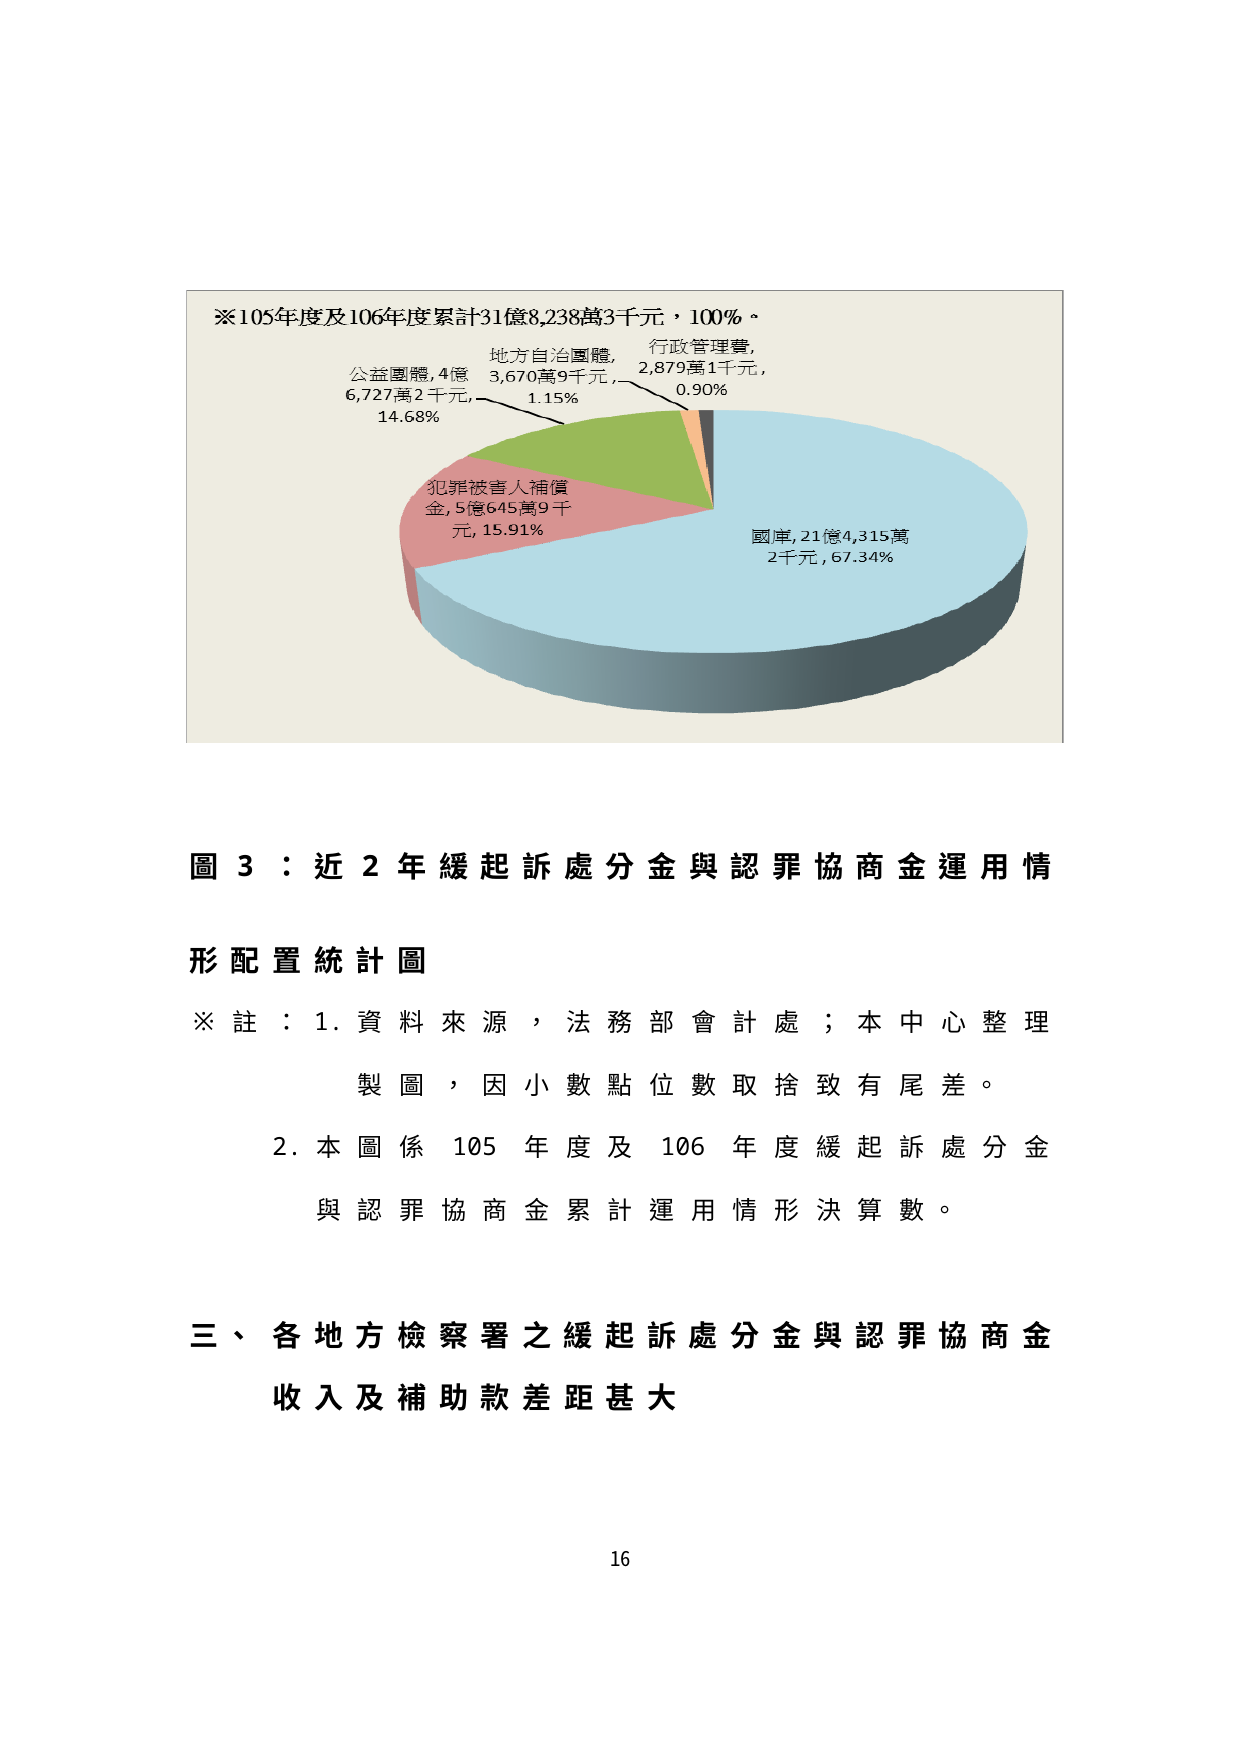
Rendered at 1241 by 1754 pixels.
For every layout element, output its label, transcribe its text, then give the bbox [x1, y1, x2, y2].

text 三、各地方檢察署之緩起訴處分金與認罪協商金收入及補助款差距甚大 [183, 1292, 1058, 1417]
text 2.本圖係105年度及106年度緩起訴處分金與認罪協商金累計運用情形決算數。 [256, 1104, 1058, 1229]
text ※註：1.資料來源，法務部會計處；本中心整理製圖，因小數點位數取捨致有尾差。 [183, 979, 1058, 1104]
text 圖3：近2年緩起訴處分金與認罪協商金運用情形配置統計圖 [173, 229, 1058, 979]
